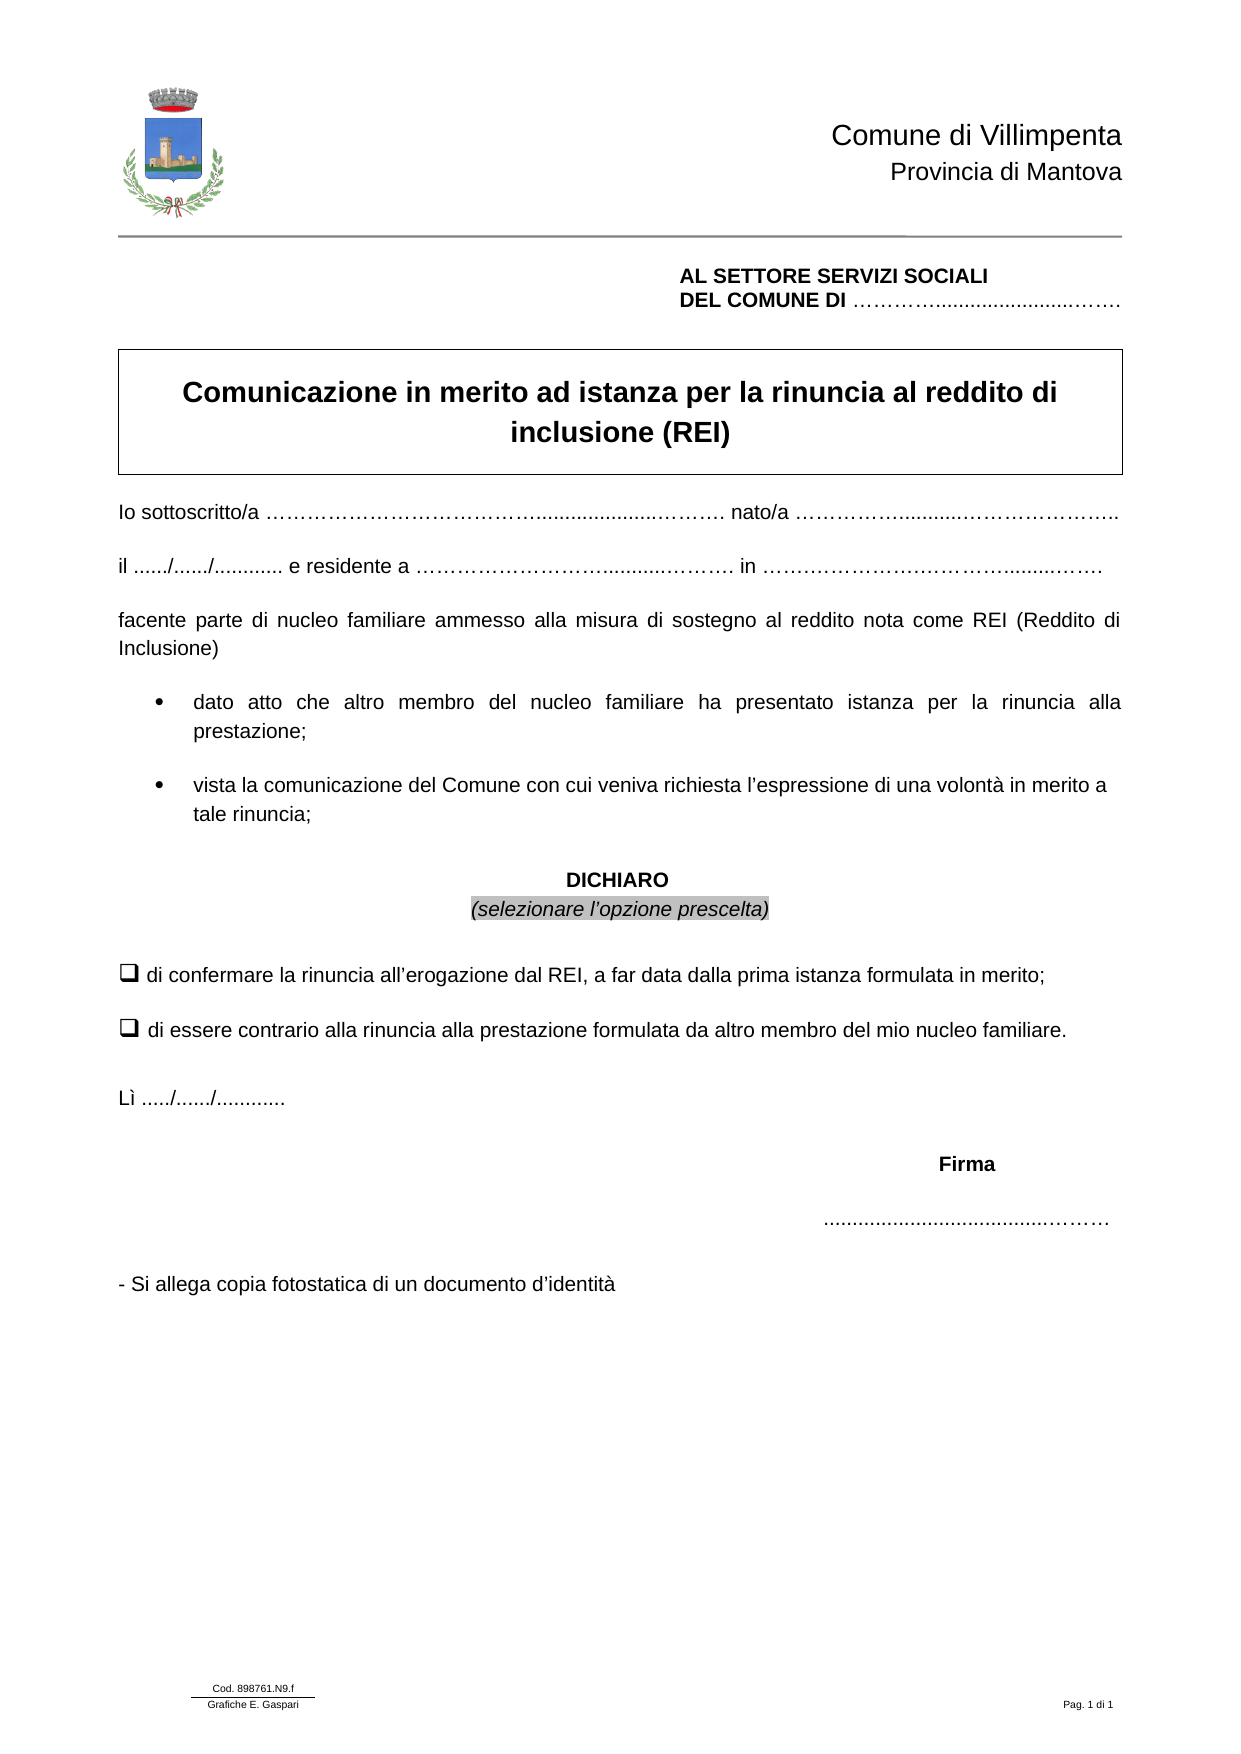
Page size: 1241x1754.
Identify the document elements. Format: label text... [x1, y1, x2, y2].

text Provincia di Mantova [224, 157, 1122, 185]
text - Si allega copia fotostatica di un documento d’identità [118, 1272, 1122, 1296]
table_header Comunicazione in merito ad istanza per la rinuncia al reddito di inclusione (REI) [119, 350, 1122, 474]
text  di confermare la rinuncia all’erogazione dal REI, a far data dalla prima istanza formulata in merito; [118, 963, 1122, 988]
text Firma [812, 1152, 1122, 1176]
list vista la comunicazione del Comune con cui veniva richiesta l’espressione di una volontà in merito a tale rinuncia; [156, 772, 1122, 825]
text DICHIARO (selezionare l’opzione prescelta) [118, 868, 1122, 920]
text AL SETTORE SERVIZI SOCIALI DEL COMUNE DI …………........................……. [679, 264, 1122, 312]
list dato atto che altro membro del nucleo familiare ha presentato istanza per la rinuncia alla prestazione; [156, 690, 1122, 743]
text  di essere contrario alla rinuncia alla prestazione formulata da altro membro del mio nucleo familiare. [118, 1018, 1122, 1043]
text Lì ...../....../............ [118, 1086, 1122, 1110]
picture [122, 87, 224, 219]
text Io sottoscritto/a ………………………………….....................………. nato/a ……………...........………………….. [118, 500, 1122, 524]
text Comune di Villimpenta [224, 118, 1122, 152]
text facente parte di nucleo familiare ammesso alla misura di sostegno al reddito nota come REI (Reddito di Inclusione) [118, 607, 1122, 660]
text .......................................……… [812, 1206, 1122, 1230]
text il ....../....../............ e residente a ………………………...........………. in …….…………….………….........……. [118, 554, 1122, 578]
